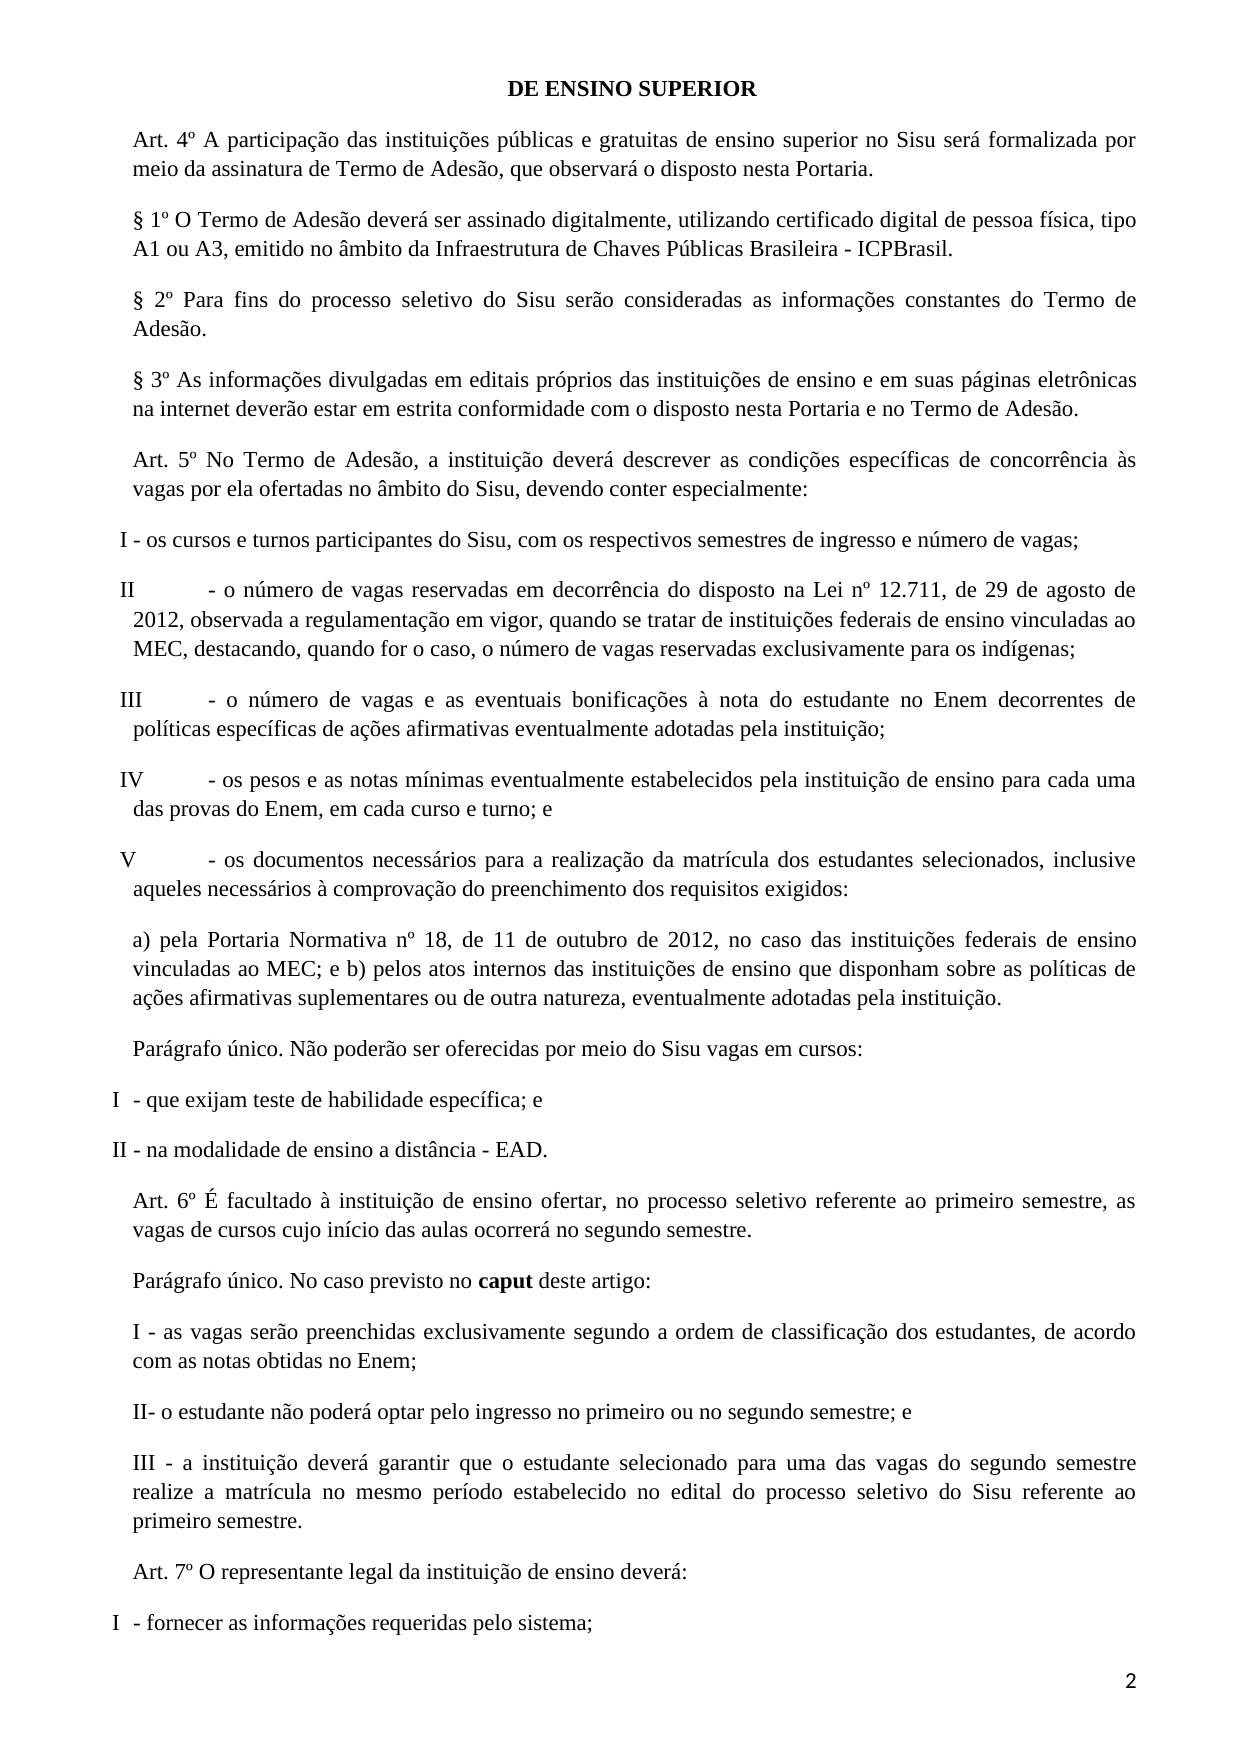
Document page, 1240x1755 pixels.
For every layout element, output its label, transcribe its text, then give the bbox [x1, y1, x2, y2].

list - os pesos e as notas mínimas eventualmente estabelecidos pela instituição de ensino para cada uma das provas do Enem, em cada curso e turno; e [119, 766, 1138, 821]
text Art. 6º É facultado à instituição de ensino ofertar, no processo seletivo referente ao primeiro semestre, as vagas de cursos cujo início das aulas ocorrerá no segundo semestre. [132, 1187, 1138, 1243]
text Parágrafo único. No caso previsto no caput deste artigo: [132, 1267, 1138, 1294]
text Art. 5º No Termo de Adesão, a instituição deverá descrever as condições específicas de concorrência às vagas por ela ofertadas no âmbito do Sisu, devendo conter especialmente: [132, 446, 1138, 501]
text Parágrafo único. Não poderão ser oferecidas por meio do Sisu vagas em cursos: [132, 1035, 1138, 1061]
list - o número de vagas reservadas em decorrência do disposto na Lei nº 12.711, de 29 de agosto de 2012, observada a regulamentação em vigor, quando se tratar de instituições federais de ensino vinculadas ao MEC, destacando, quando for o caso, o número de vagas reservadas exclusivamente para os indígenas; [119, 576, 1138, 661]
text I - as vagas serão preenchidas exclusivamente segundo a ordem de classificação dos estudantes, de acordo com as notas obtidas no Enem; [132, 1318, 1138, 1374]
text § 3º As informações divulgadas em editais próprios das instituições de ensino e em suas páginas eletrônicas na internet deverão estar em estrita conformidade com o disposto nesta Portaria e no Termo de Adesão. [132, 366, 1138, 421]
list - o número de vagas e as eventuais bonificações à nota do estudante no Enem decorrentes de políticas específicas de ações afirmativas eventualmente adotadas pela instituição; [119, 686, 1138, 741]
list - que exijam teste de habilidade específica; e [112, 1086, 1138, 1112]
list - os cursos e turnos participantes do Sisu, com os respectivos semestres de ingresso e número de vagas; [119, 526, 1138, 552]
list - na modalidade de ensino a distância - EAD. [112, 1136, 1138, 1163]
text § 2º Para fins do processo seletivo do Sisu serão consideradas as informações constantes do Termo de Adesão. [132, 286, 1138, 341]
text a) pela Portaria Normativa nº 18, de 11 de outubro de 2012, no caso das instituições federais de ensino vinculadas ao MEC; e b) pelos atos internos das instituições de ensino que disponham sobre as políticas de ações afirmativas suplementares ou de outra natureza, eventualmente adotadas pela instituição. [132, 926, 1138, 1010]
list - fornecer as informações requeridas pelo sistema; [112, 1609, 1138, 1635]
subtitle DE ENSINO SUPERIOR [133, 75, 1137, 101]
text III - a instituição deverá garantir que o estudante selecionado para uma das vagas do segundo semestre realize a matrícula no mesmo período estabelecido no edital do processo seletivo do Sisu referente ao primeiro semestre. [132, 1449, 1138, 1534]
list - os documentos necessários para a realização da matrícula dos estudantes selecionados, inclusive aqueles necessários à comprovação do preenchimento dos requisitos exigidos: [119, 846, 1138, 901]
text II- o estudante não poderá optar pelo ingresso no primeiro ou no segundo semestre; e [132, 1398, 1138, 1424]
text Art. 4º A participação das instituições públicas e gratuitas de ensino superior no Sisu será formalizada por meio da assinatura de Termo de Adesão, que observará o disposto nesta Portaria. [132, 126, 1138, 181]
text § 1º O Termo de Adesão deverá ser assinado digitalmente, utilizando certificado digital de pessoa física, tipo A1 ou A3, emitido no âmbito da Infraestrutura de Chaves Públicas Brasileira - ICPBrasil. [132, 206, 1138, 261]
text Art. 7º O representante legal da instituição de ensino deverá: [132, 1558, 1138, 1584]
